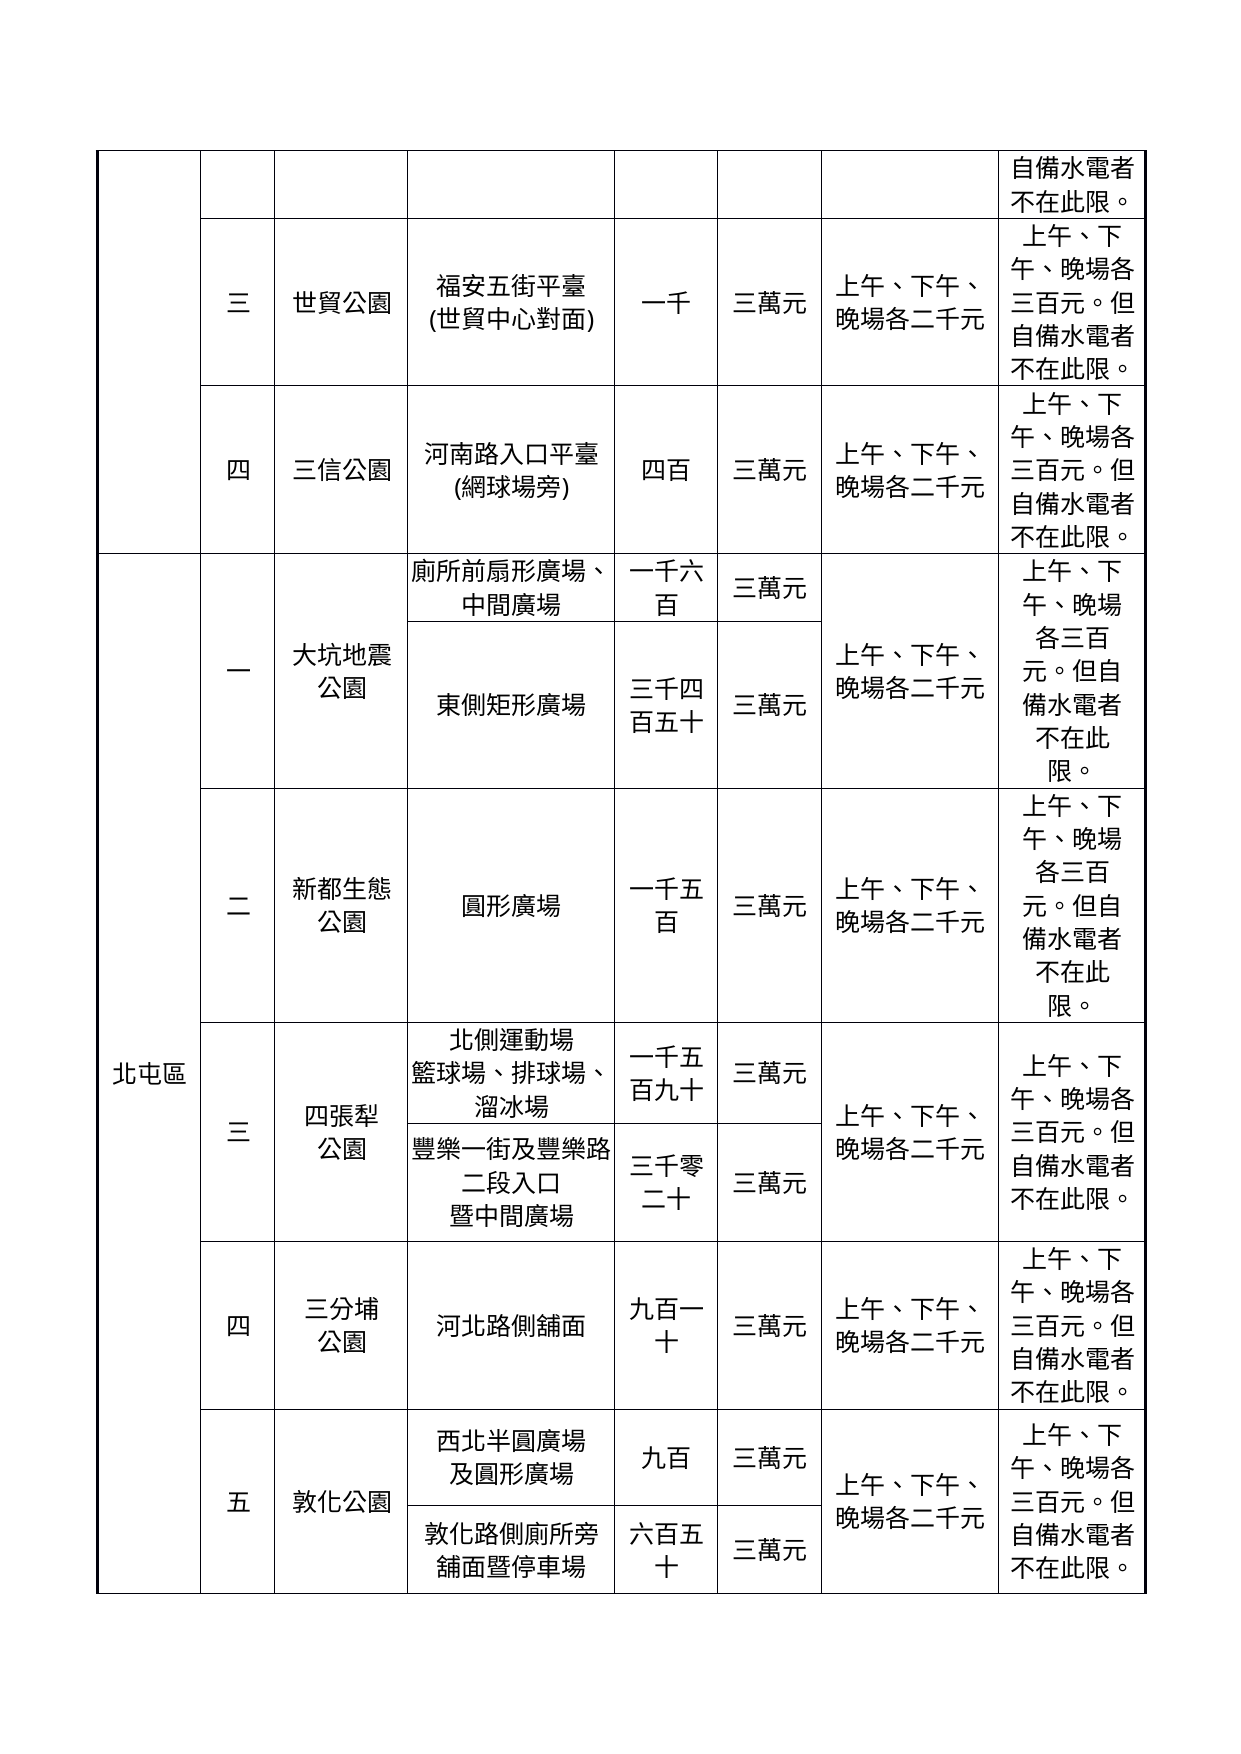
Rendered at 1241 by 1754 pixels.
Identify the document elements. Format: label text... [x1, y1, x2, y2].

table_cell 九百 [615, 1410, 717, 1505]
table_cell 一千五百 [615, 789, 717, 1022]
table_cell [615, 151, 717, 218]
table_cell 西北半圓廣場 及圓形廣場 [408, 1410, 614, 1505]
table_cell 上午、下午、晚場各三百元。但自備水電者不在此限。 [999, 386, 1144, 553]
table_cell [718, 151, 821, 218]
table_cell 北側運動場 籃球場、排球場、溜冰場 [408, 1023, 614, 1123]
table_cell 敦化路側廁所旁 舖面暨停車場 [408, 1506, 614, 1593]
table_cell 四張犁 公園 [275, 1023, 407, 1241]
table_cell 一千五百九十 [615, 1023, 717, 1123]
table_cell 上午、下午、晚場各三百元。但自備水電者不在此限。 [999, 1023, 1144, 1241]
table_cell 河北路側舖面 [408, 1242, 614, 1408]
table_cell [275, 151, 407, 218]
table_cell 三萬元 [718, 386, 821, 553]
table_cell 一 [201, 554, 274, 787]
table_cell 一千 [615, 219, 717, 385]
table_cell 三千零二十 [615, 1124, 717, 1241]
table_cell 敦化公園 [275, 1410, 407, 1593]
table_cell [408, 151, 614, 218]
table_cell [822, 151, 998, 218]
table_cell 一千六百 [615, 554, 717, 621]
table_cell 四 [201, 386, 274, 553]
table_cell 上午、下午、晚場各三百元。但自備水電者不在此限。 [999, 789, 1144, 1022]
table_cell 福安五街平臺 (世貿中心對面) [408, 219, 614, 385]
table_cell 四 [201, 1242, 274, 1408]
table_cell 上午、下午、晚場各三百元。但自備水電者不在此限。 [999, 219, 1144, 385]
table_cell 東側矩形廣場 [408, 622, 614, 787]
table_cell 上午、下午、 晚場各二千元 [822, 554, 998, 787]
table_cell 上午、下午、晚場各三百元。但自備水電者不在此限。 [999, 554, 1144, 787]
table_cell 三 [201, 1023, 274, 1241]
table_cell 三信公園 [275, 386, 407, 553]
table_cell 大坑地震公園 [275, 554, 407, 787]
table_cell 三 [201, 219, 274, 385]
table_cell 自備水電者不在此限。 [999, 151, 1144, 218]
table_cell 廁所前扇形廣場、中間廣場 [408, 554, 614, 621]
table_cell 三萬元 [718, 554, 821, 621]
table_cell [201, 151, 274, 218]
table_cell 四百 [615, 386, 717, 553]
table_cell [99, 151, 200, 553]
table_cell 圓形廣場 [408, 789, 614, 1022]
table_cell 上午、下午、 晚場各二千元 [822, 386, 998, 553]
table_cell 三萬元 [718, 1506, 821, 1593]
table_cell 上午、下午、 晚場各二千元 [822, 219, 998, 385]
table_cell 三千四百五十 [615, 622, 717, 787]
table_cell 上午、下午、 晚場各二千元 [822, 789, 998, 1022]
table_cell 豐樂一街及豐樂路二段入口 暨中間廣場 [408, 1124, 614, 1241]
table_cell 世貿公園 [275, 219, 407, 385]
table_cell 六百五十 [615, 1506, 717, 1593]
table_cell 九百一十 [615, 1242, 717, 1408]
table_cell 三萬元 [718, 789, 821, 1022]
table_cell 三萬元 [718, 219, 821, 385]
table_cell 上午、下午、晚場各三百元。但自備水電者不在此限。 [999, 1242, 1144, 1408]
table_cell 河南路入口平臺(網球場旁) [408, 386, 614, 553]
table_cell 上午、下午、 晚場各二千元 [822, 1410, 998, 1593]
table_cell 上午、下午、晚場各三百元。但自備水電者不在此限。 [999, 1410, 1144, 1593]
table_cell 三萬元 [718, 1410, 821, 1505]
table_cell 三萬元 [718, 1124, 821, 1241]
table_cell 上午、下午、 晚場各二千元 [822, 1242, 998, 1408]
table_cell 三萬元 [718, 1242, 821, 1408]
table_cell 三萬元 [718, 622, 821, 787]
table_cell 三分埔 公園 [275, 1242, 407, 1408]
table_cell 上午、下午、 晚場各二千元 [822, 1023, 998, 1241]
table_cell 新都生態公園 [275, 789, 407, 1022]
table_cell 北屯區 [99, 554, 200, 1593]
table_cell 二 [201, 789, 274, 1022]
table_cell 三萬元 [718, 1023, 821, 1123]
table_cell 五 [201, 1410, 274, 1593]
